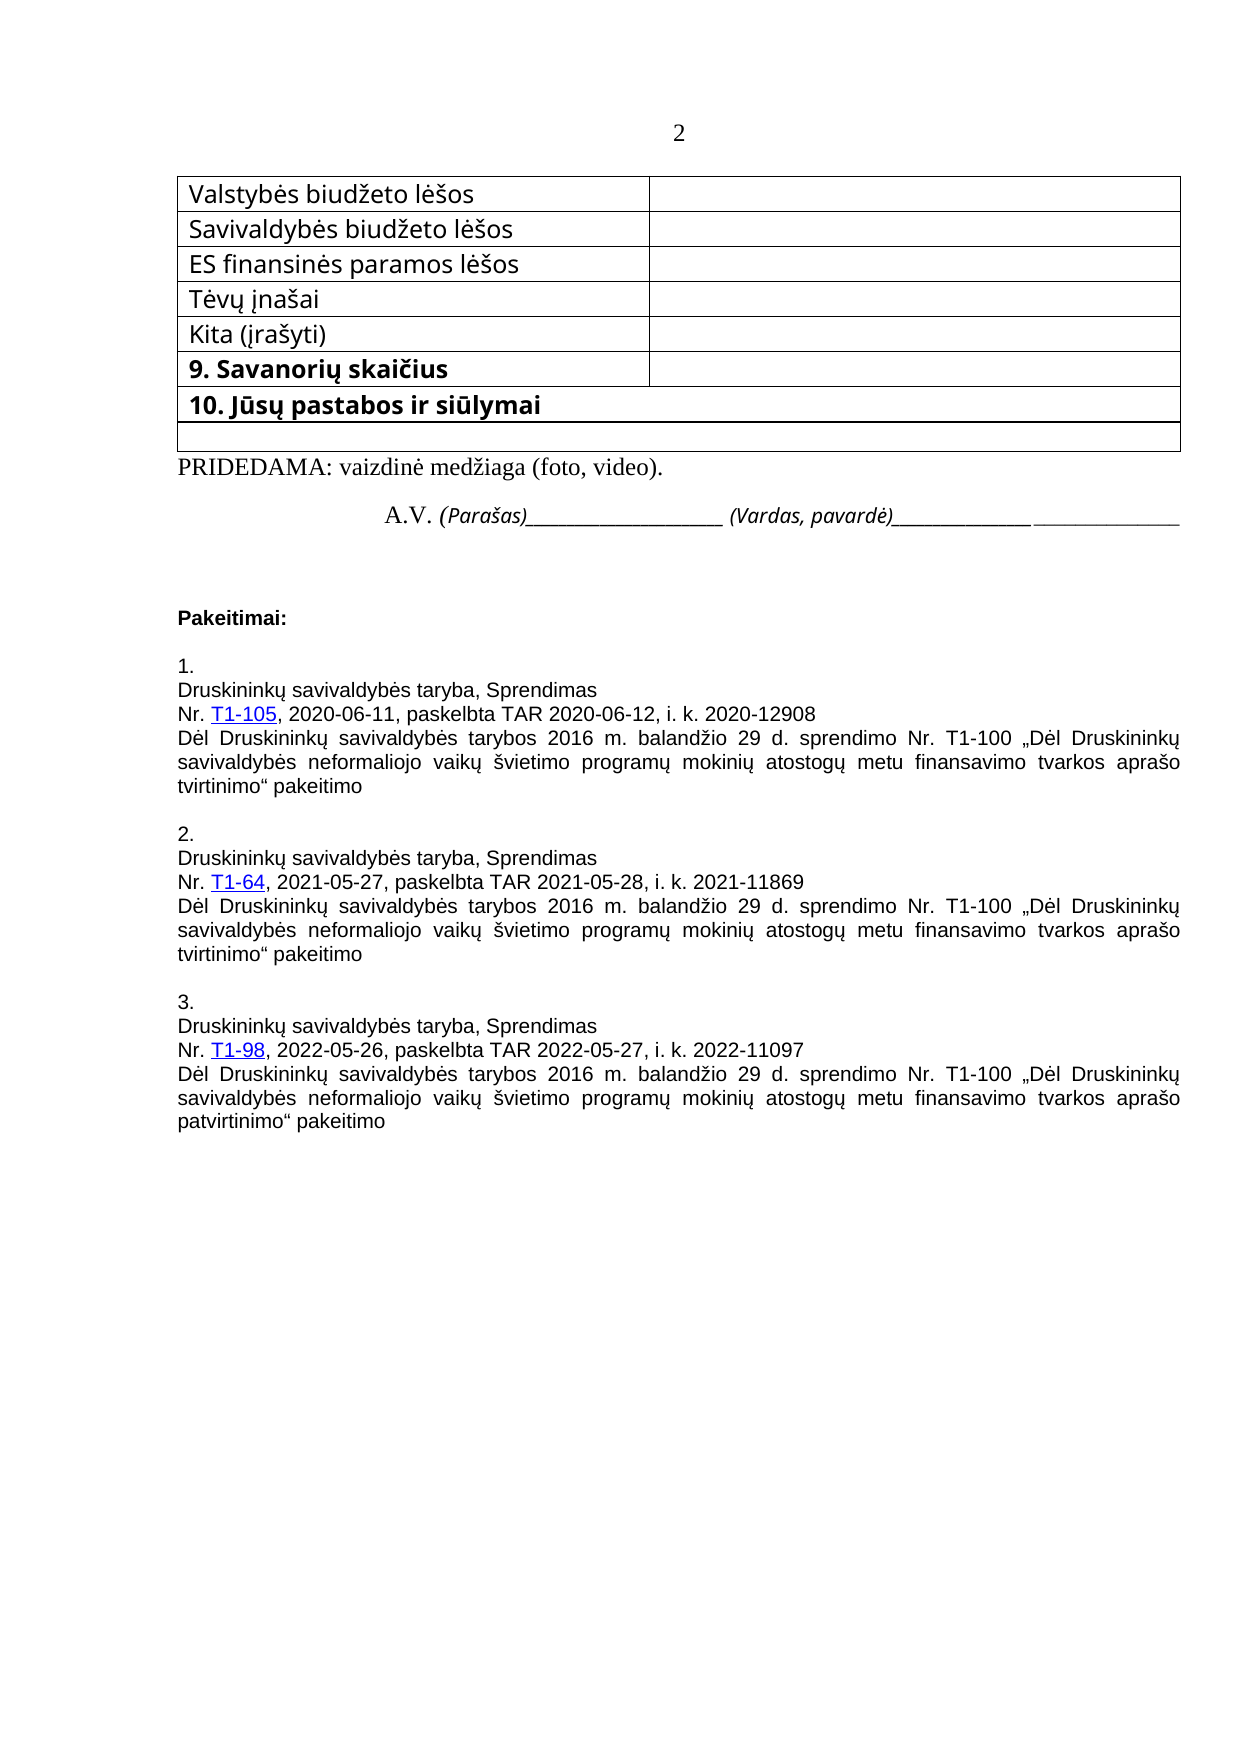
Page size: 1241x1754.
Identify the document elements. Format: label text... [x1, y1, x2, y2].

table_cell [178, 423, 1180, 451]
table_cell [650, 352, 1180, 386]
table_cell [650, 177, 1180, 211]
text Nr. T1-98, 2022-05-26, paskelbta TAR 2022-05-27, i. k. 2022-11097 [177, 1037, 1181, 1061]
table_cell Valstybės biudžeto lėšos [178, 177, 649, 211]
text 1. [177, 654, 1181, 678]
text Pakeitimai: [177, 606, 1181, 630]
text PRIDEDAMA: vaizdinė medžiaga (foto, video). [177, 452, 1181, 481]
table_cell Tėvų įnašai [178, 282, 649, 316]
text Druskininkų savivaldybės taryba, Sprendimas [177, 678, 1181, 702]
table_cell Savivaldybės biudžeto lėšos [178, 212, 649, 246]
table_cell [650, 282, 1180, 316]
table_cell ES finansinės paramos lėšos [178, 247, 649, 281]
table_cell [650, 212, 1180, 246]
text 3. [177, 989, 1181, 1013]
table_cell 10. Jūsų pastabos ir siūlymai [178, 387, 1180, 421]
text Dėl Druskininkų savivaldybės tarybos 2016 m. balandžio 29 d. sprendimo Nr. T1-100 „Dėl Druskininkų savivaldybės neformaliojo vaikų švietimo programų mokinių atostogų metu finansavimo tvarkos aprašo tvirtinimo“ pakeitimo [177, 726, 1181, 798]
table_cell [650, 247, 1180, 281]
text Nr. T1-64, 2021-05-27, paskelbta TAR 2021-05-28, i. k. 2021-11869 [177, 870, 1181, 894]
text Dėl Druskininkų savivaldybės tarybos 2016 m. balandžio 29 d. sprendimo Nr. T1-100 „Dėl Druskininkų savivaldybės neformaliojo vaikų švietimo programų mokinių atostogų metu finansavimo tvarkos aprašo tvirtinimo“ pakeitimo [177, 894, 1181, 966]
text 2. [177, 822, 1181, 846]
table_cell [650, 317, 1180, 351]
table_cell 9. Savanorių skaičius [178, 352, 649, 386]
text Druskininkų savivaldybės taryba, Sprendimas [177, 846, 1181, 870]
subtitle A.V. (Parašas)________________________ (Vardas, pavardė)_______________________________ [177, 500, 1181, 529]
table_cell Kita (įrašyti) [178, 317, 649, 351]
text Druskininkų savivaldybės taryba, Sprendimas [177, 1013, 1181, 1037]
text Nr. T1-105, 2020-06-11, paskelbta TAR 2020-06-12, i. k. 2020-12908 [177, 702, 1181, 726]
text Dėl Druskininkų savivaldybės tarybos 2016 m. balandžio 29 d. sprendimo Nr. T1-100 „Dėl Druskininkų savivaldybės neformaliojo vaikų švietimo programų mokinių atostogų metu finansavimo tvarkos aprašo patvirtinimo“ pakeitimo [177, 1061, 1181, 1133]
